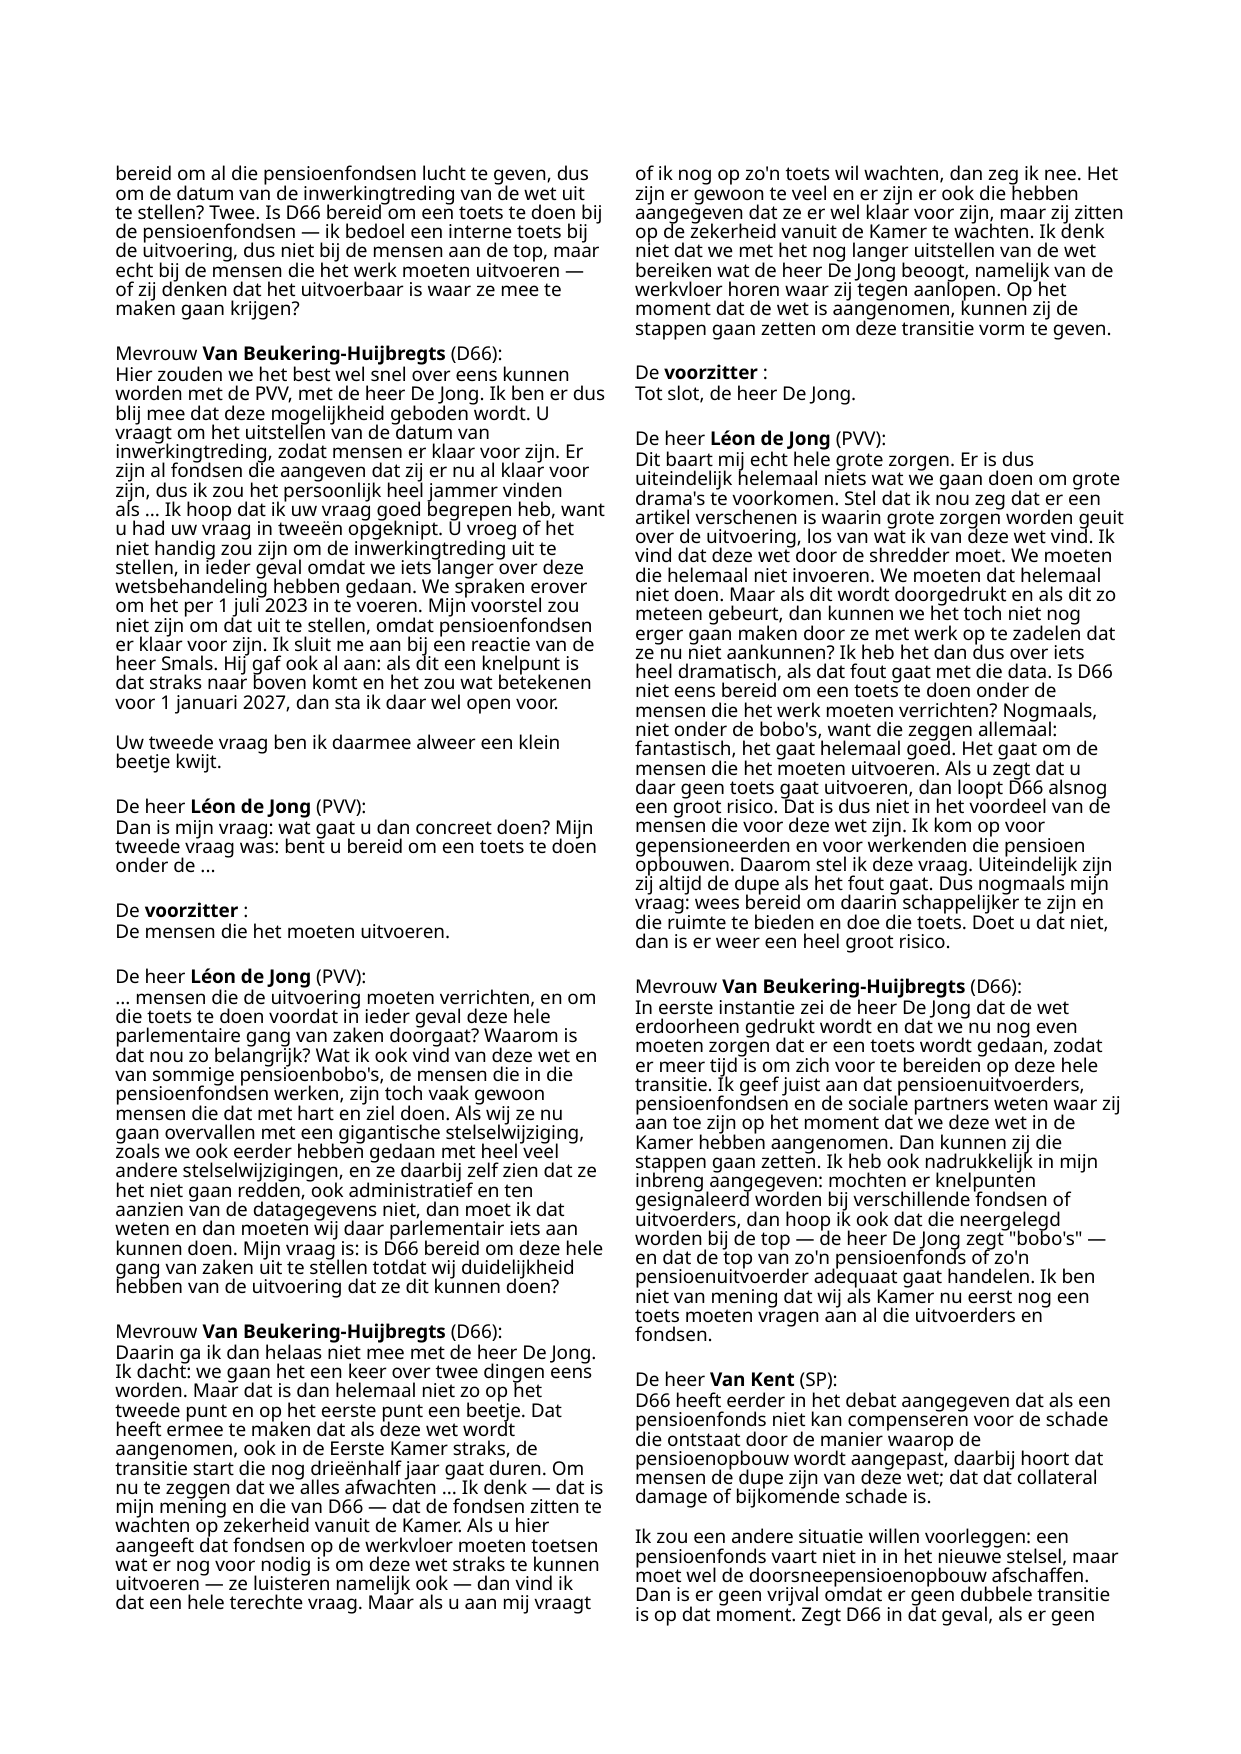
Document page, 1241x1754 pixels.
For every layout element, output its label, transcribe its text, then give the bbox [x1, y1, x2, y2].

text Mevrouw Van Beukering-Huijbregts (D66): [115, 340, 605, 366]
text De heer Van Kent (SP): [635, 1366, 1125, 1392]
text In eerste instantie zei de heer De Jong dat de wet erdoorheen gedrukt wordt en dat we nu nog even moeten zorgen dat er een toets wordt gedaan, zodat er meer tijd is om zich voor te bereiden op deze hele transitie. Ik geef juist aan dat pensioenuitvoerders, pensioenfondsen en de sociale partners weten waar zij aan toe zijn op het moment dat we deze wet in de Kamer hebben aangenomen. Dan kunnen zij die stappen gaan zetten. Ik heb ook nadrukkelijk in mijn inbreng aangegeven: mochten er knelpunten gesignaleerd worden bij verschillende fondsen of uitvoerders, dan hoop ik ook dat die neergelegd worden bij de top — de heer De Jong zegt "bobo's" — en dat de top van zo'n pensioenfonds of zo'n pensioenuitvoerder adequaat gaat handelen. Ik ben niet van mening dat wij als Kamer nu eerst nog een toets moeten vragen aan al die uitvoerders en fondsen. [635, 999, 1125, 1346]
text De heer Léon de Jong (PVV): [115, 963, 605, 989]
text De heer Léon de Jong (PVV): [115, 793, 605, 819]
text Mevrouw Van Beukering-Huijbregts (D66): [115, 1318, 605, 1344]
text D66 heeft eerder in het debat aangegeven dat als een pensioenfonds niet kan compenseren voor de schade die ontstaat door de manier waarop de pensioenopbouw wordt aangepast, daarbij hoort dat mensen de dupe zijn van deze wet; dat dat collateral damage of bijkomende schade is. [635, 1392, 1125, 1508]
text De voorzitter : [635, 359, 1125, 385]
text Dan is mijn vraag: wat gaat u dan concreet doen? Mijn tweede vraag was: bent u bereid om een toets te doen onder de ... [115, 819, 605, 877]
text De mensen die het moeten uitvoeren. [115, 923, 605, 942]
text De voorzitter : [115, 897, 605, 923]
text Dit baart mij echt hele grote zorgen. Er is dus uiteindelijk helemaal niets wat we gaan doen om grote drama's te voorkomen. Stel dat ik nou zeg dat er een artikel verschenen is waarin grote zorgen worden geuit over de uitvoering, los van wat ik van deze wet vind. Ik vind dat deze wet door de shredder moet. We moeten die helemaal niet invoeren. We moeten dat helemaal niet doen. Maar als dit wordt doorgedrukt en als dit zo meteen gebeurt, dan kunnen we het toch niet nog erger gaan maken door ze met werk op te zadelen dat ze nu niet aankunnen? Ik heb het dan dus over iets heel dramatisch, als dat fout gaat met die data. Is D66 niet eens bereid om een toets te doen onder de mensen die het werk moeten verrichten? Nogmaals, niet onder de bobo's, want die zeggen allemaal: fantastisch, het gaat helemaal goed. Het gaat om de mensen die het moeten uitvoeren. Als u zegt dat u daar geen toets gaat uitvoeren, dan loopt D66 alsnog een groot risico. Dat is dus niet in het voordeel van de mensen die voor deze wet zijn. Ik kom op voor gepensioneerden en voor werkenden die pensioen opbouwen. Daarom stel ik deze vraag. Uiteindelijk zijn zij altijd de dupe als het fout gaat. Dus nogmaals mijn vraag: wees bereid om daarin schappelijker te zijn en die ruimte te bieden en doe die toets. Doet u dat niet, dan is er weer een heel groot risico. [635, 451, 1125, 952]
text Hier zouden we het best wel snel over eens kunnen worden met de PVV, met de heer De Jong. Ik ben er dus blij mee dat deze mogelijkheid geboden wordt. U vraagt om het uitstellen van de datum van inwerkingtreding, zodat mensen er klaar voor zijn. Er zijn al fondsen die aangeven dat zij er nu al klaar voor zijn, dus ik zou het persoonlijk heel jammer vinden als ... Ik hoop dat ik uw vraag goed begrepen heb, want u had uw vraag in tweeën opgeknipt. U vroeg of het niet handig zou zijn om de inwerkingtreding uit te stellen, in ieder geval omdat we iets langer over deze wetsbehandeling hebben gedaan. We spraken erover om het per 1 juli 2023 in te voeren. Mijn voorstel zou niet zijn om dat uit te stellen, omdat pensioenfondsen er klaar voor zijn. Ik sluit me aan bij een reactie van de heer Smals. Hij gaf ook al aan: als dit een knelpunt is dat straks naar boven komt en het zou wat betekenen voor 1 januari 2027, dan sta ik daar wel open voor. [115, 366, 605, 713]
text Daarin ga ik dan helaas niet mee met de heer De Jong. Ik dacht: we gaan het een keer over twee dingen eens worden. Maar dat is dan helemaal niet zo op het tweede punt en op het eerste punt een beetje. Dat heeft ermee te maken dat als deze wet wordt aangenomen, ook in de Eerste Kamer straks, de transitie start die nog drieënhalf jaar gaat duren. Om nu te zeggen dat we alles afwachten ... Ik denk — dat is mijn mening en die van D66 — dat de fondsen zitten te wachten op zekerheid vanuit de Kamer. Als u hier aangeeft dat fondsen op de werkvloer moeten toetsen wat er nog voor nodig is om deze wet straks te kunnen uitvoeren — ze luisteren namelijk ook — dan vind ik dat een hele terechte vraag. Maar als u aan mij vraagt [115, 1344, 605, 1614]
text Tot slot, de heer De Jong. [635, 385, 1125, 404]
text Ik zou een andere situatie willen voorleggen: een pensioenfonds vaart niet in in het nieuwe stelsel, maar moet wel de doorsneepensioenopbouw afschaffen. Dan is er geen vrijval omdat er geen dubbele transitie is op dat moment. Zegt D66 in dat geval, als er geen [635, 1528, 1125, 1625]
text ... mensen die de uitvoering moeten verrichten, en om die toets te doen voordat in ieder geval deze hele parlementaire gang van zaken doorgaat? Waarom is dat nou zo belangrijk? Wat ik ook vind van deze wet en van sommige pensioenbobo's, de mensen die in die pensioenfondsen werken, zijn toch vaak gewoon mensen die dat met hart en ziel doen. Als wij ze nu gaan overvallen met een gigantische stelselwijziging, zoals we ook eerder hebben gedaan met heel veel andere stelselwijzigingen, en ze daarbij zelf zien dat ze het niet gaan redden, ook administratief en ten aanzien van de datagegevens niet, dan moet ik dat weten en dan moeten wij daar parlementair iets aan kunnen doen. Mijn vraag is: is D66 bereid om deze hele gang van zaken uit te stellen totdat wij duidelijkheid hebben van de uitvoering dat ze dit kunnen doen? [115, 989, 605, 1297]
text of ik nog op zo'n toets wil wachten, dan zeg ik nee. Het zijn er gewoon te veel en er zijn er ook die hebben aangegeven dat ze er wel klaar voor zijn, maar zij zitten op de zekerheid vanuit de Kamer te wachten. Ik denk niet dat we met het nog langer uitstellen van de wet bereiken wat de heer De Jong beoogt, namelijk van de werkvloer horen waar zij tegen aanlopen. Op het moment dat de wet is aangenomen, kunnen zij de stappen gaan zetten om deze transitie vorm te geven. [635, 165, 1125, 339]
text De heer Léon de Jong (PVV): [635, 425, 1125, 451]
text Uw tweede vraag ben ik daarmee alweer een klein beetje kwijt. [115, 734, 605, 772]
text Mevrouw Van Beukering-Huijbregts (D66): [635, 973, 1125, 999]
text bereid om al die pensioenfondsen lucht te geven, dus om de datum van de inwerkingtreding van de wet uit te stellen? Twee. Is D66 bereid om een toets te doen bij de pensioenfondsen — ik bedoel een interne toets bij de uitvoering, dus niet bij de mensen aan de top, maar echt bij de mensen die het werk moeten uitvoeren — of zij denken dat het uitvoerbaar is waar ze mee te maken gaan krijgen? [115, 165, 605, 319]
